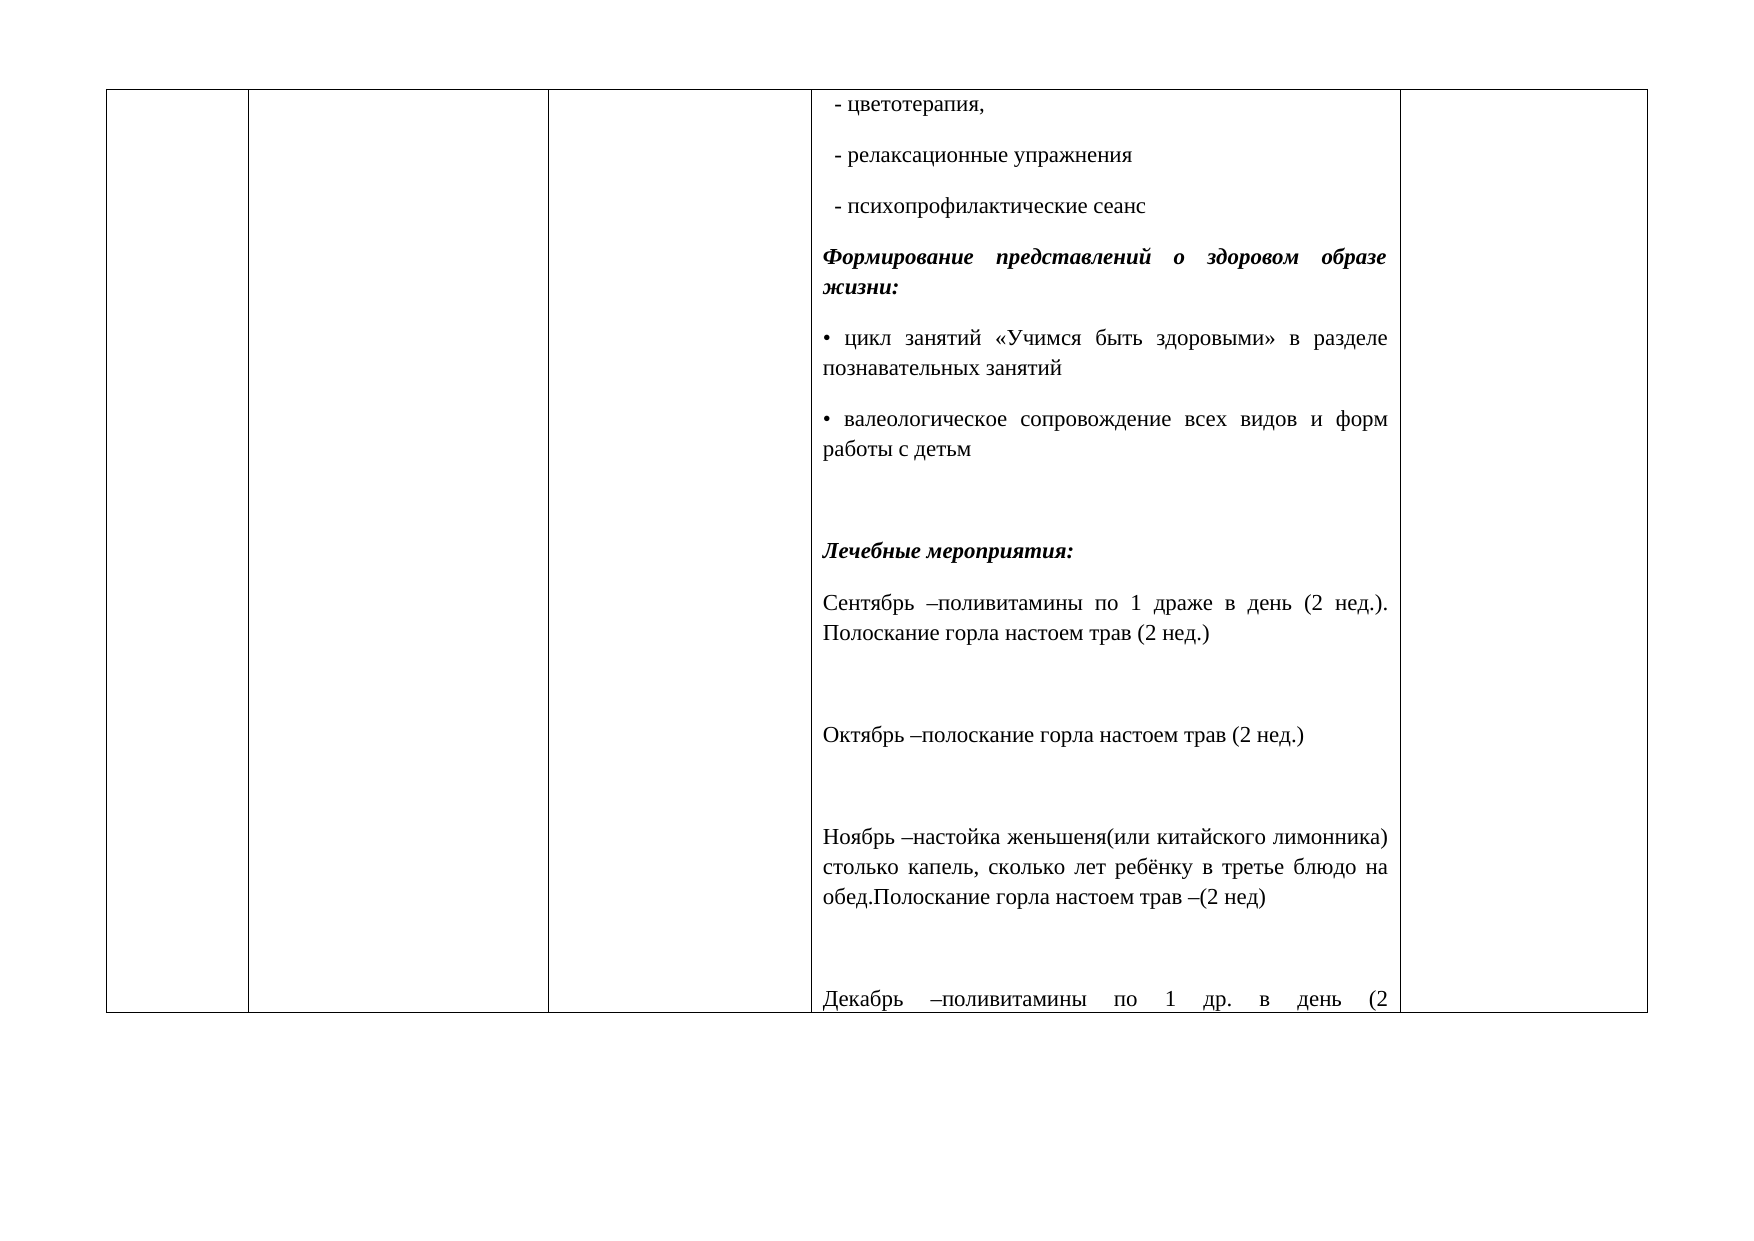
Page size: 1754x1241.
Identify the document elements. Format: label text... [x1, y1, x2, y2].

table_cell [249, 90, 548, 1012]
table_cell [549, 90, 811, 1012]
table_cell [1401, 90, 1647, 1012]
table_cell [107, 90, 248, 1012]
table_cell - цветотерапия, - релаксационные упражнения - психопрофилактические сеанс Формирование представлений о здоровом образе жизни: • цикл занятий «Учимся быть здоровыми» в разделе познавательных занятий • валеологическое сопровождение всех видов и форм работы с детьм Лечебные мероприятия: Сентябрь –поливитамины по 1 драже в день (2 нед.). Полоскание горла настоем трав (2 нед.) Октябрь –полоскание горла настоем трав (2 нед.) Ноябрь –настойка женьшеня(или китайского лимонника) столько капель, сколько лет ребёнку в третье блюдо на обед.Полоскание горла настоем трав –(2 нед) Декабрь –поливитамины по 1 др. в день (2 [812, 90, 1400, 1012]
